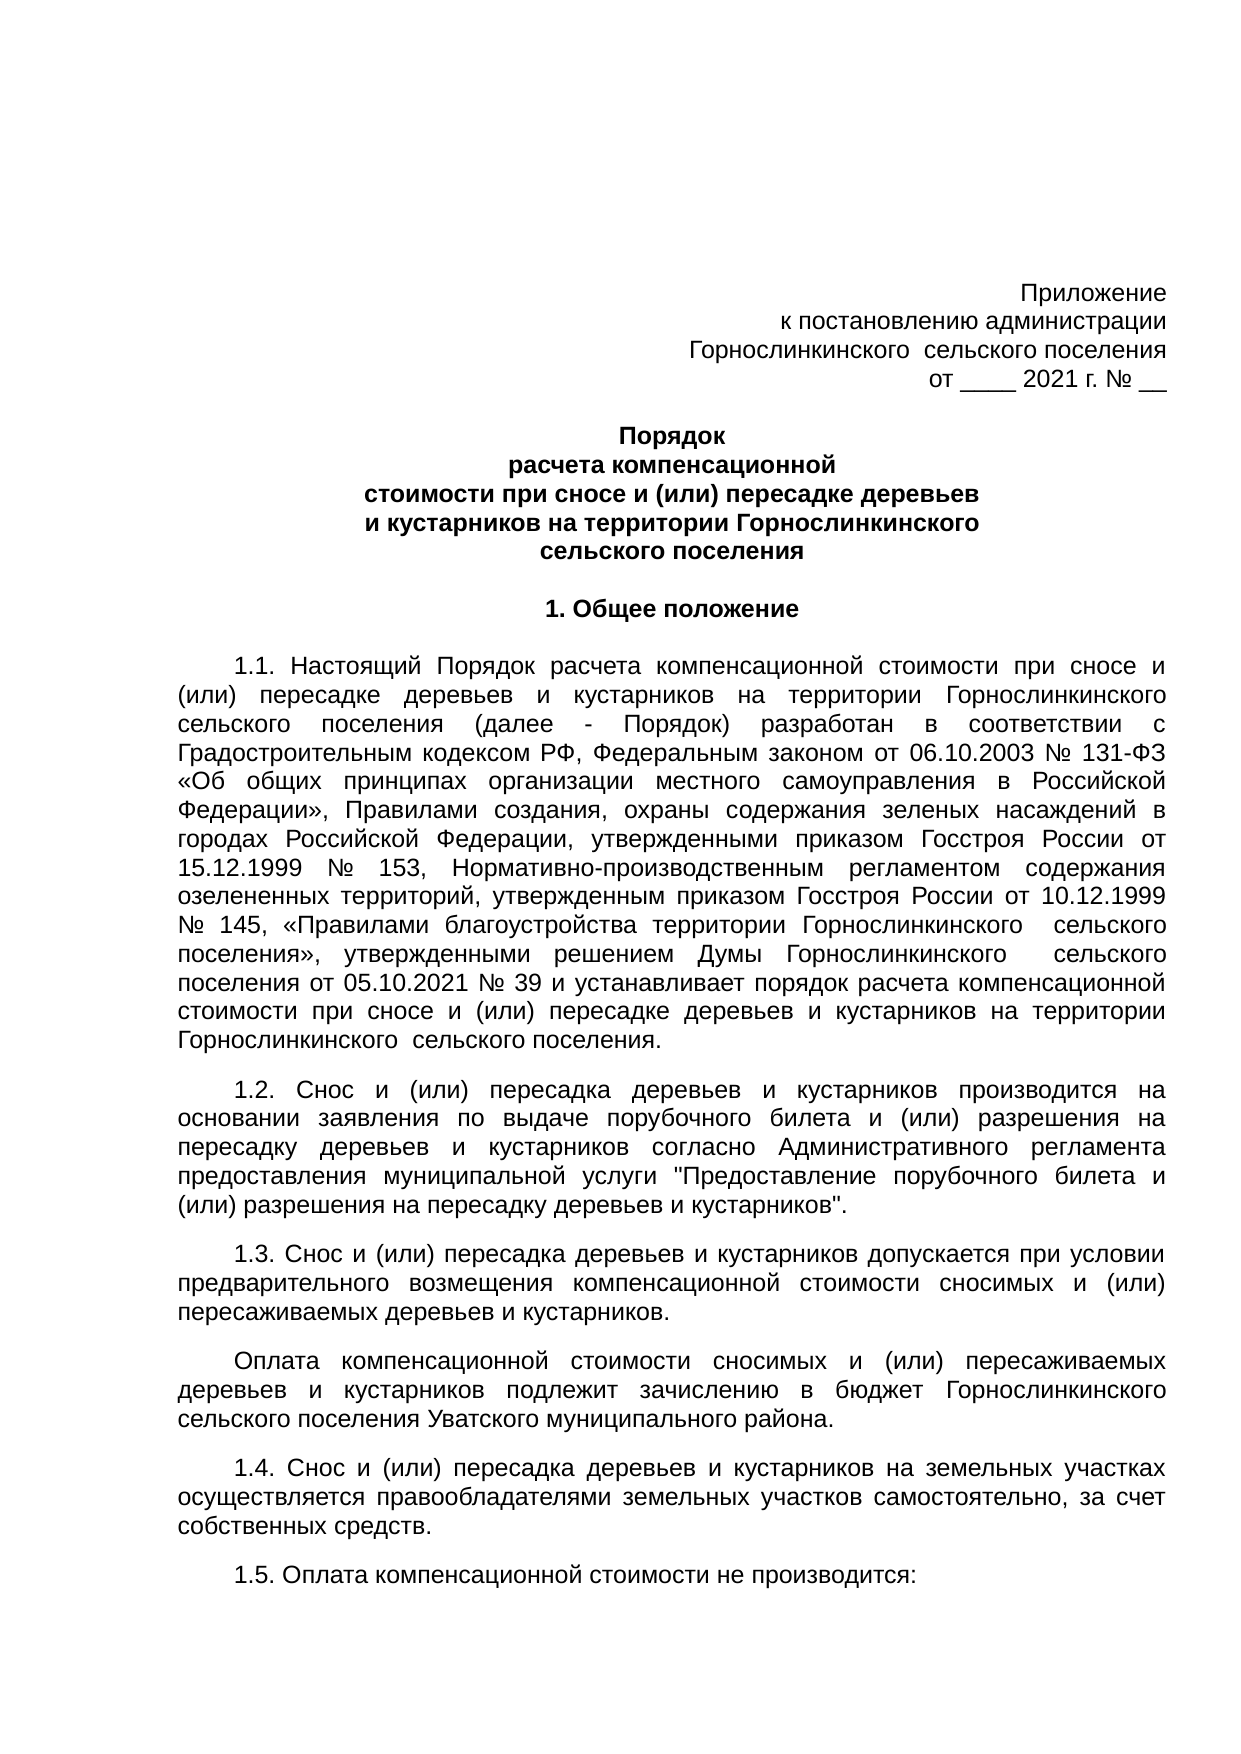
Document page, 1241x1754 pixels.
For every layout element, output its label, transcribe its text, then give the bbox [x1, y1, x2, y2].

text 1.2. Снос и (или) пересадка деревьев и кустарников производится на основании заявления по выдаче порубочного билета и (или) разрешения на пересадку деревьев и кустарников согласно Административного регламента предоставления муниципальной услуги "Предоставление порубочного билета и (или) разрешения на пересадку деревьев и кустарников". [177, 1075, 1167, 1218]
text 1.5. Оплата компенсационной стоимости не производится: [177, 1561, 1167, 1589]
text Оплата компенсационной стоимости сносимых и (или) пересаживаемых деревьев и кустарников подлежит зачислению в бюджет Горнослинкинского сельского поселения Уватского муниципального района. [177, 1346, 1167, 1433]
text 1. Общее положение [177, 594, 1167, 623]
text Приложение [177, 278, 1167, 306]
text 1.3. Снос и (или) пересадка деревьев и кустарников допускается при условии предварительного возмещения компенсационной стоимости сносимых и (или) пересаживаемых деревьев и кустарников. [177, 1239, 1167, 1326]
text Горнослинкинского сельского поселения [177, 335, 1167, 364]
text стоимости при сносе и (или) пересадке деревьев [177, 479, 1167, 508]
text к постановлению администрации [177, 306, 1167, 335]
text Порядок [177, 421, 1167, 450]
text сельского поселения [177, 536, 1167, 565]
text от ____ 2021 г. № __ [177, 364, 1167, 393]
text и кустарников на территории Горнослинкинского [177, 508, 1167, 536]
text расчета компенсационной [177, 450, 1167, 479]
text 1.4. Снос и (или) пересадка деревьев и кустарников на земельных участках осуществляется правообладателями земельных участков самостоятельно, за счет собственных средств. [177, 1453, 1167, 1540]
text 1.1. Настоящий Порядок расчета компенсационной стоимости при сносе и (или) пересадке деревьев и кустарников на территории Горнослинкинского сельского поселения (далее - Порядок) разработан в соответствии с Градостроительным кодексом РФ, Федеральным законом от 06.10.2003 № 131-ФЗ «Об общих принципах организации местного самоуправления в Российской Федерации», Правилами создания, охраны содержания зеленых насаждений в городах Российской Федерации, утвержденными приказом Госстроя России от 15.12.1999 № 153, Нормативно-производственным регламентом содержания озелененных территорий, утвержденным приказом Госстроя России от 10.12.1999 № 145, «Правилами благоустройства территории Горнослинкинского сельского поселения», утвержденными решением Думы Горнослинкинского сельского поселения от 05.10.2021 № 39 и устанавливает порядок расчета компенсационной стоимости при сносе и (или) пересадке деревьев и кустарников на территории Горнослинкинского сельского поселения. [177, 651, 1167, 1054]
